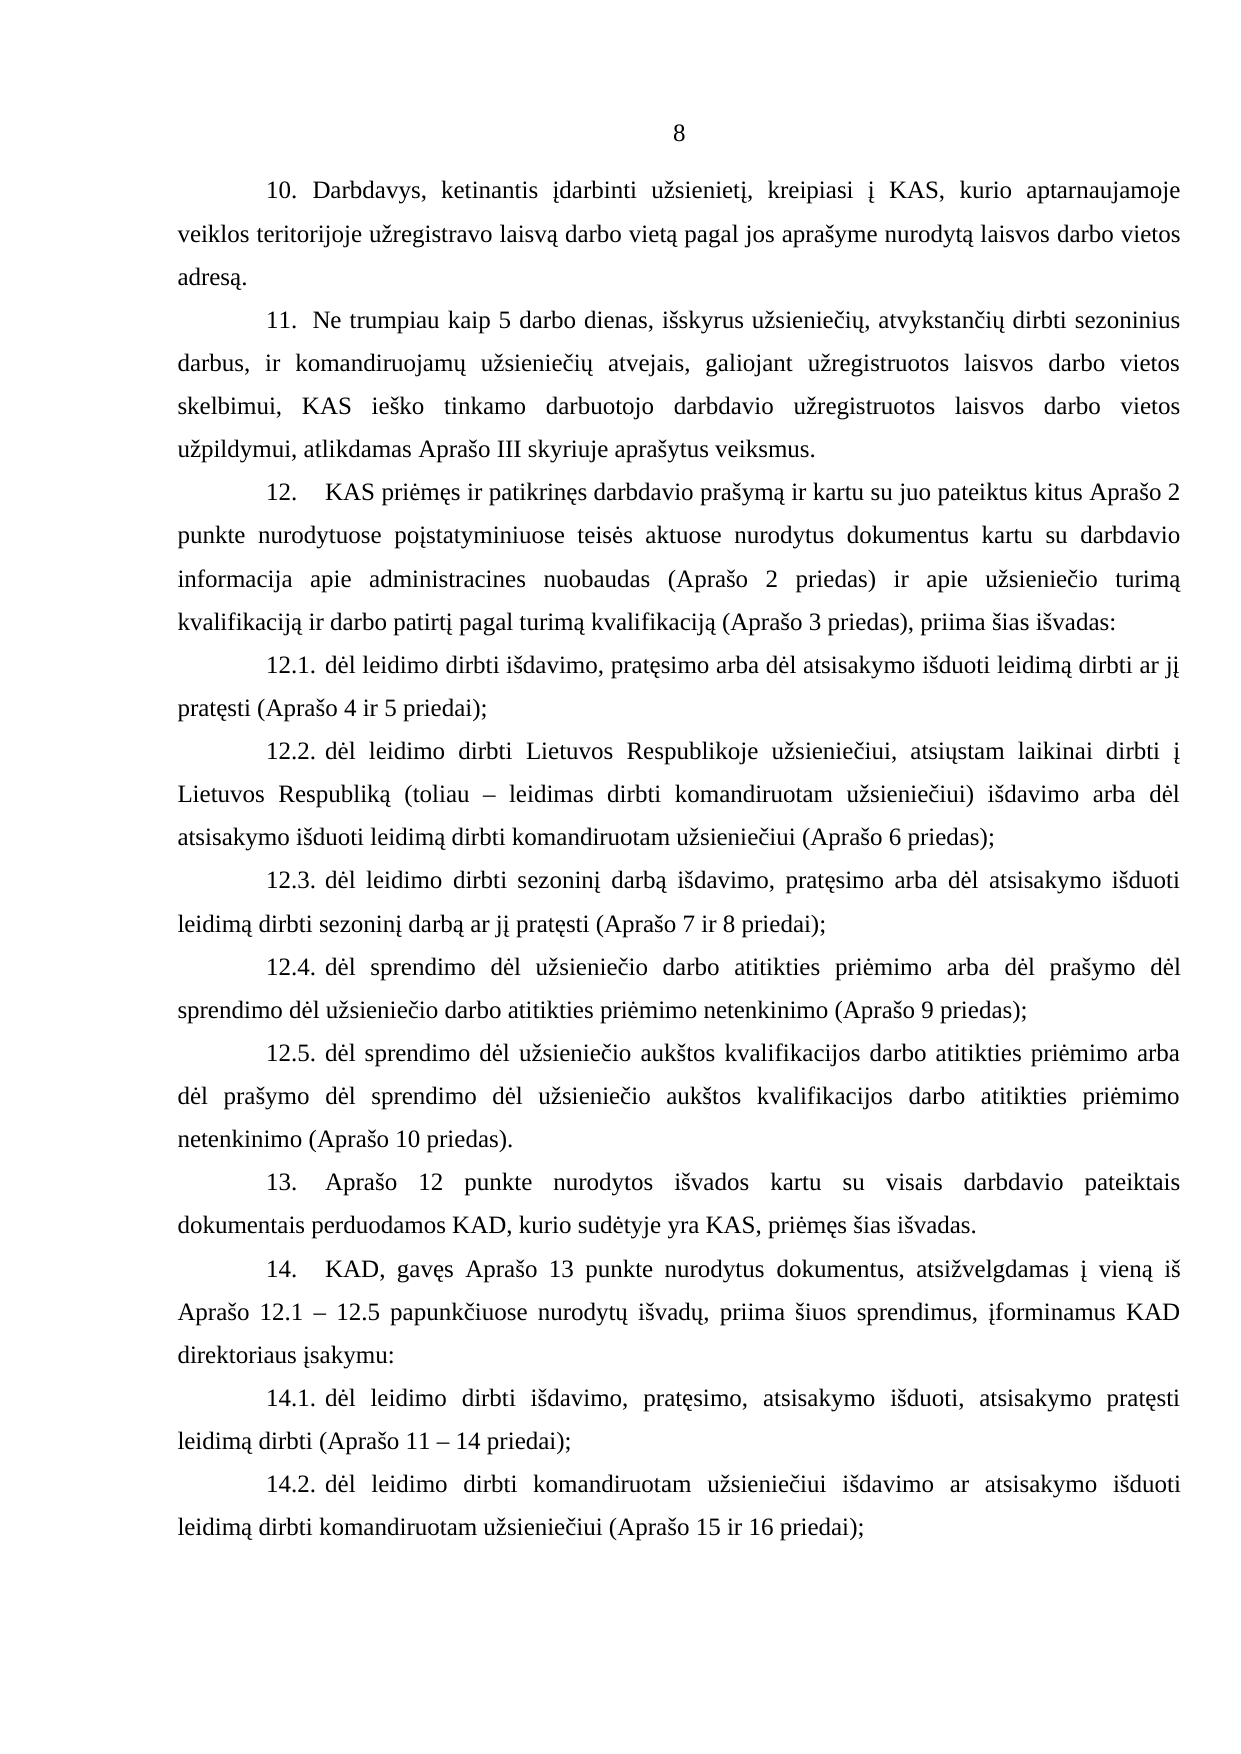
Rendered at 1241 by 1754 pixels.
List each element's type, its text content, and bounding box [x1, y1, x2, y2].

text 13. Aprašo 12 punkte nurodytos išvados kartu su visais darbdavio pateiktais dokumentais perduodamos KAD, kurio sudėtyje yra KAS, priėmęs šias išvadas. [177, 1167, 1181, 1239]
text 12.3. dėl leidimo dirbti sezoninį darbą išdavimo, pratęsimo arba dėl atsisakymo išduoti leidimą dirbti sezoninį darbą ar jį pratęsti (Aprašo 7 ir 8 priedai); [177, 866, 1181, 937]
text 12.4. dėl sprendimo dėl užsieniečio darbo atitikties priėmimo arba dėl prašymo dėl sprendimo dėl užsieniečio darbo atitikties priėmimo netenkinimo (Aprašo 9 priedas); [177, 952, 1181, 1024]
text 12. KAS priėmęs ir patikrinęs darbdavio prašymą ir kartu su juo pateiktus kitus Aprašo 2 punkte nurodytuose poįstatyminiuose teisės aktuose nurodytus dokumentus kartu su darbdavio informacija apie administracines nuobaudas (Aprašo 2 priedas) ir apie užsieniečio turimą kvalifikaciją ir darbo patirtį pagal turimą kvalifikaciją (Aprašo 3 priedas), priima šias išvadas: [177, 477, 1181, 636]
text 12.1. dėl leidimo dirbti išdavimo, pratęsimo arba dėl atsisakymo išduoti leidimą dirbti ar jį pratęsti (Aprašo 4 ir 5 priedai); [177, 650, 1181, 722]
text 14.1. dėl leidimo dirbti išdavimo, pratęsimo, atsisakymo išduoti, atsisakymo pratęsti leidimą dirbti (Aprašo 11 – 14 priedai); [177, 1383, 1181, 1455]
text 14. KAD, gavęs Aprašo 13 punkte nurodytus dokumentus, atsižvelgdamas į vieną iš Aprašo 12.1 – 12.5 papunkčiuose nurodytų išvadų, priima šiuos sprendimus, įforminamus KAD direktoriaus įsakymu: [177, 1254, 1181, 1369]
text 14.2. dėl leidimo dirbti komandiruotam užsieniečiui išdavimo ar atsisakymo išduoti leidimą dirbti komandiruotam užsieniečiui (Aprašo 15 ir 16 priedai); [177, 1469, 1181, 1541]
text 10. Darbdavys, ketinantis įdarbinti užsienietį, kreipiasi į KAS, kurio aptarnaujamoje veiklos teritorijoje užregistravo laisvą darbo vietą pagal jos aprašyme nurodytą laisvos darbo vietos adresą. [177, 176, 1181, 291]
text 11. Ne trumpiau kaip 5 darbo dienas, išskyrus užsieniečių, atvykstančių dirbti sezoninius darbus, ir komandiruojamų užsieniečių atvejais, galiojant užregistruotos laisvos darbo vietos skelbimui, KAS ieško tinkamo darbuotojo darbdavio užregistruotos laisvos darbo vietos užpildymui, atlikdamas Aprašo III skyriuje aprašytus veiksmus. [177, 305, 1181, 463]
text 12.5. dėl sprendimo dėl užsieniečio aukštos kvalifikacijos darbo atitikties priėmimo arba dėl prašymo dėl sprendimo dėl užsieniečio aukštos kvalifikacijos darbo atitikties priėmimo netenkinimo (Aprašo 10 priedas). [177, 1038, 1181, 1153]
text 12.2. dėl leidimo dirbti Lietuvos Respublikoje užsieniečiui, atsiųstam laikinai dirbti į Lietuvos Respubliką (toliau – leidimas dirbti komandiruotam užsieniečiui) išdavimo arba dėl atsisakymo išduoti leidimą dirbti komandiruotam užsieniečiui (Aprašo 6 priedas); [177, 736, 1181, 851]
